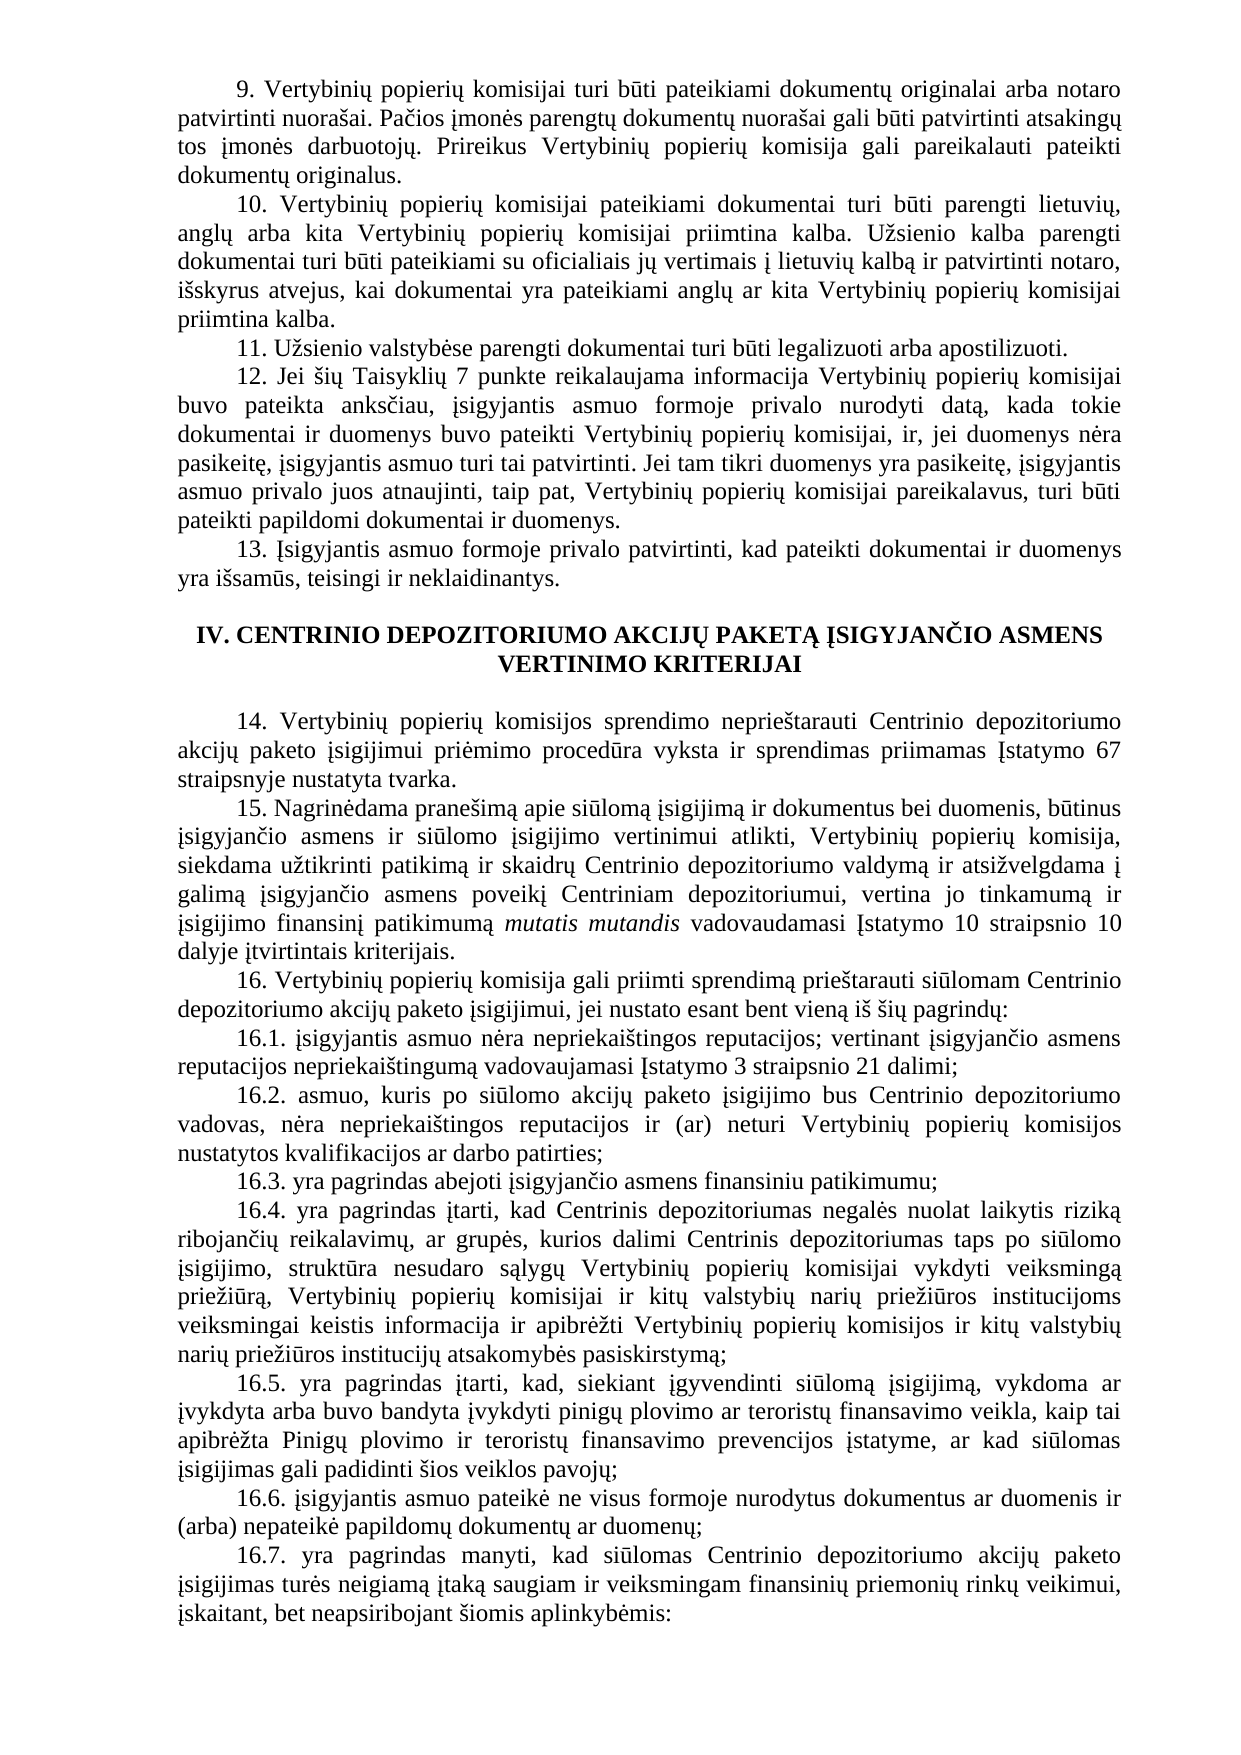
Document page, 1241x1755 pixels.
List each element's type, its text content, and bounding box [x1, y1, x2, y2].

text 16.6. įsigyjantis asmuo pateikė ne visus formoje nurodytus dokumentus ar duomenis ir (arba) nepateikė papildomų dokumentų ar duomenų; [177, 1483, 1122, 1540]
text 13. Įsigyjantis asmuo formoje privalo patvirtinti, kad pateikti dokumentai ir duomenys yra išsamūs, teisingi ir neklaidinantys. [177, 534, 1122, 591]
text 10. Vertybinių popierių komisijai pateikiami dokumentai turi būti parengti lietuvių, anglų arba kita Vertybinių popierių komisijai priimtina kalba. Užsienio kalba parengti dokumentai turi būti pateikiami su oficialiais jų vertimais į lietuvių kalbą ir patvirtinti notaro, išskyrus atvejus, kai dokumentai yra pateikiami anglų ar kita Vertybinių popierių komisijai priimtina kalba. [177, 189, 1122, 333]
text 16.2. asmuo, kuris po siūlomo akcijų paketo įsigijimo bus Centrinio depozitoriumo vadovas, nėra nepriekaištingos reputacijos ir (ar) neturi Vertybinių popierių komisijos nustatytos kvalifikacijos ar darbo patirties; [177, 1080, 1122, 1166]
text 16.7. yra pagrindas manyti, kad siūlomas Centrinio depozitoriumo akcijų paketo įsigijimas turės neigiamą įtaką saugiam ir veiksmingam finansinių priemonių rinkų veikimui, įskaitant, bet neapsiribojant šiomis aplinkybėmis: [177, 1540, 1122, 1626]
text 15. Nagrinėdama pranešimą apie siūlomą įsigijimą ir dokumentus bei duomenis, būtinus įsigyjančio asmens ir siūlomo įsigijimo vertinimui atlikti, Vertybinių popierių komisija, siekdama užtikrinti patikimą ir skaidrų Centrinio depozitoriumo valdymą ir atsižvelgdama į galimą įsigyjančio asmens poveikį Centriniam depozitoriumui, vertina jo tinkamumą ir įsigijimo finansinį patikimumą mutatis mutandis vadovaudamasi Įstatymo 10 straipsnio 10 dalyje įtvirtintais kriterijais. [177, 793, 1122, 965]
text 16.3. yra pagrindas abejoti įsigyjančio asmens finansiniu patikimumu; [177, 1166, 1122, 1195]
text IV. CENTRINIO DEPOZITORIUMO AKCIJŲ PAKETĄ ĮSIGYJANČIO ASMENS VERTINIMO KRITERIJAI [177, 620, 1122, 678]
text 11. Užsienio valstybėse parengti dokumentai turi būti legalizuoti arba apostilizuoti. [177, 333, 1122, 361]
text 16.1. įsigyjantis asmuo nėra nepriekaištingos reputacijos; vertinant įsigyjančio asmens reputacijos nepriekaištingumą vadovaujamasi Įstatymo 3 straipsnio 21 dalimi; [177, 1023, 1122, 1080]
text 16.5. yra pagrindas įtarti, kad, siekiant įgyvendinti siūlomą įsigijimą, vykdoma ar įvykdyta arba buvo bandyta įvykdyti pinigų plovimo ar teroristų finansavimo veikla, kaip tai apibrėžta Pinigų plovimo ir teroristų finansavimo prevencijos įstatyme, ar kad siūlomas įsigijimas gali padidinti šios veiklos pavojų; [177, 1368, 1122, 1483]
text 16.4. yra pagrindas įtarti, kad Centrinis depozitoriumas negalės nuolat laikytis riziką ribojančių reikalavimų, ar grupės, kurios dalimi Centrinis depozitoriumas taps po siūlomo įsigijimo, struktūra nesudaro sąlygų Vertybinių popierių komisijai vykdyti veiksmingą priežiūrą, Vertybinių popierių komisijai ir kitų valstybių narių priežiūros institucijoms veiksmingai keistis informacija ir apibrėžti Vertybinių popierių komisijos ir kitų valstybių narių priežiūros institucijų atsakomybės pasiskirstymą; [177, 1195, 1122, 1368]
text 12. Jei šių Taisyklių 7 punkte reikalaujama informacija Vertybinių popierių komisijai buvo pateikta anksčiau, įsigyjantis asmuo formoje privalo nurodyti datą, kada tokie dokumentai ir duomenys buvo pateikti Vertybinių popierių komisijai, ir, jei duomenys nėra pasikeitę, įsigyjantis asmuo turi tai patvirtinti. Jei tam tikri duomenys yra pasikeitę, įsigyjantis asmuo privalo juos atnaujinti, taip pat, Vertybinių popierių komisijai pareikalavus, turi būti pateikti papildomi dokumentai ir duomenys. [177, 361, 1122, 534]
text 16. Vertybinių popierių komisija gali priimti sprendimą prieštarauti siūlomam Centrinio depozitoriumo akcijų paketo įsigijimui, jei nustato esant bent vieną iš šių pagrindų: [177, 965, 1122, 1023]
text 9. Vertybinių popierių komisijai turi būti pateikiami dokumentų originalai arba notaro patvirtinti nuorašai. Pačios įmonės parengtų dokumentų nuorašai gali būti patvirtinti atsakingų tos įmonės darbuotojų. Prireikus Vertybinių popierių komisija gali pareikalauti pateikti dokumentų originalus. [177, 74, 1122, 189]
text 14. Vertybinių popierių komisijos sprendimo neprieštarauti Centrinio depozitoriumo akcijų paketo įsigijimui priėmimo procedūra vyksta ir sprendimas priimamas Įstatymo 67 straipsnyje nustatyta tvarka. [177, 706, 1122, 793]
